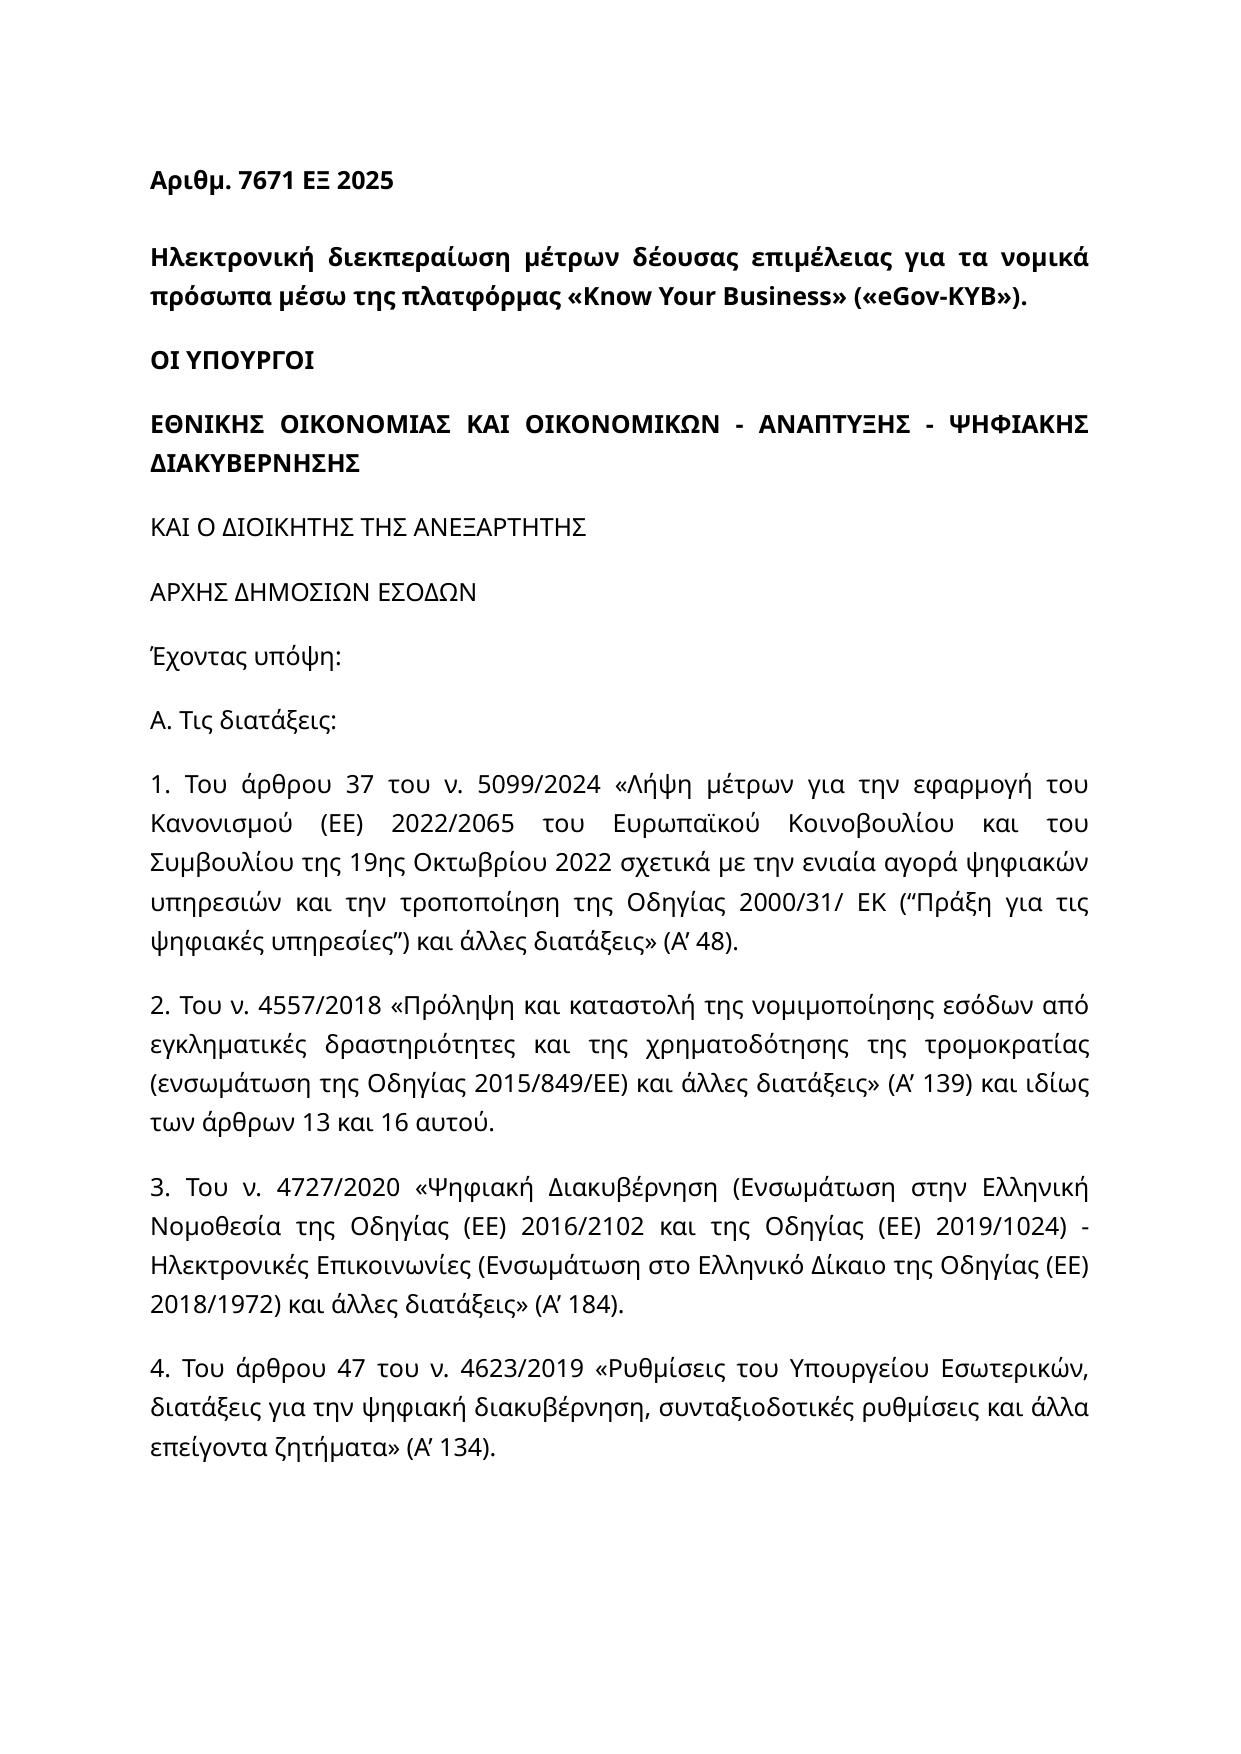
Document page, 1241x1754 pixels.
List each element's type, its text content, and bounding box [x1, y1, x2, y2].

text ΚΑΙ Ο ΔΙΟΙΚΗΤΗΣ ΤΗΣ ΑΝΕΞΑΡΤΗΤΗΣ [150, 510, 1090, 544]
text Α. Τις διατάξεις: [150, 702, 1090, 737]
title Αριθμ. 7671 ΕΞ 2025 [150, 162, 1090, 197]
text Έχοντας υπόψη: [150, 638, 1090, 672]
text ΑΡΧΗΣ ΔΗΜΟΣΙΩΝ ΕΣΟΔΩΝ [150, 574, 1090, 608]
text Ηλεκτρονική διεκπεραίωση μέτρων δέουσας επιμέλειας για τα νομικά πρόσωπα μέσω της πλατφόρμας «Know Your Business» («eGov-KYB»). [150, 239, 1090, 312]
text 3. Του ν. 4727/2020 «Ψηφιακή Διακυβέρνηση (Ενσωμάτωση στην Ελληνική Νομοθεσία της Οδηγίας (ΕΕ) 2016/2102 και της Οδηγίας (ΕΕ) 2019/1024) - Ηλεκτρονικές Επικοινωνίες (Ενσωμάτωση στο Ελληνικό Δίκαιο της Οδηγίας (ΕΕ) 2018/1972) και άλλες διατάξεις» (Α’ 184). [150, 1169, 1090, 1321]
text 2. Του ν. 4557/2018 «Πρόληψη και καταστολή της νομιμοποίησης εσόδων από εγκληματικές δραστηριότητες και της χρηματοδότησης της τρομοκρατίας (ενσωμάτωση της Οδηγίας 2015/849/EE) και άλλες διατάξεις» (Α’ 139) και ιδίως των άρθρων 13 και 16 αυτού. [150, 987, 1090, 1139]
text 1. Του άρθρου 37 του ν. 5099/2024 «Λήψη μέτρων για την εφαρμογή του Κανονισμού (ΕΕ) 2022/2065 του Ευρωπαϊκού Κοινοβουλίου και του Συμβουλίου της 19ης Οκτωβρίου 2022 σχετικά με την ενιαία αγορά ψηφιακών υπηρεσιών και την τροποποίηση της Οδηγίας 2000/31/ ΕΚ (“Πράξη για τις ψηφιακές υπηρεσίες”) και άλλες διατάξεις» (Α’ 48). [150, 767, 1090, 957]
text ΕΘΝΙΚΗΣ ΟΙΚΟΝΟΜΙΑΣ ΚΑΙ ΟΙΚΟΝΟΜΙΚΩΝ - ΑΝΑΠΤΥΞΗΣ - ΨΗΦΙΑΚΗΣ ΔΙΑΚΥΒΕΡΝΗΣΗΣ [150, 407, 1090, 480]
text ΟΙ ΥΠΟΥΡΓΟΙ [150, 342, 1090, 377]
text 4. Του άρθρου 47 του ν. 4623/2019 «Ρυθμίσεις του Υπουργείου Εσωτερικών, διατάξεις για την ψηφιακή διακυβέρνηση, συνταξιοδοτικές ρυθμίσεις και άλλα επείγοντα ζητήματα» (Α’ 134). [150, 1351, 1090, 1463]
